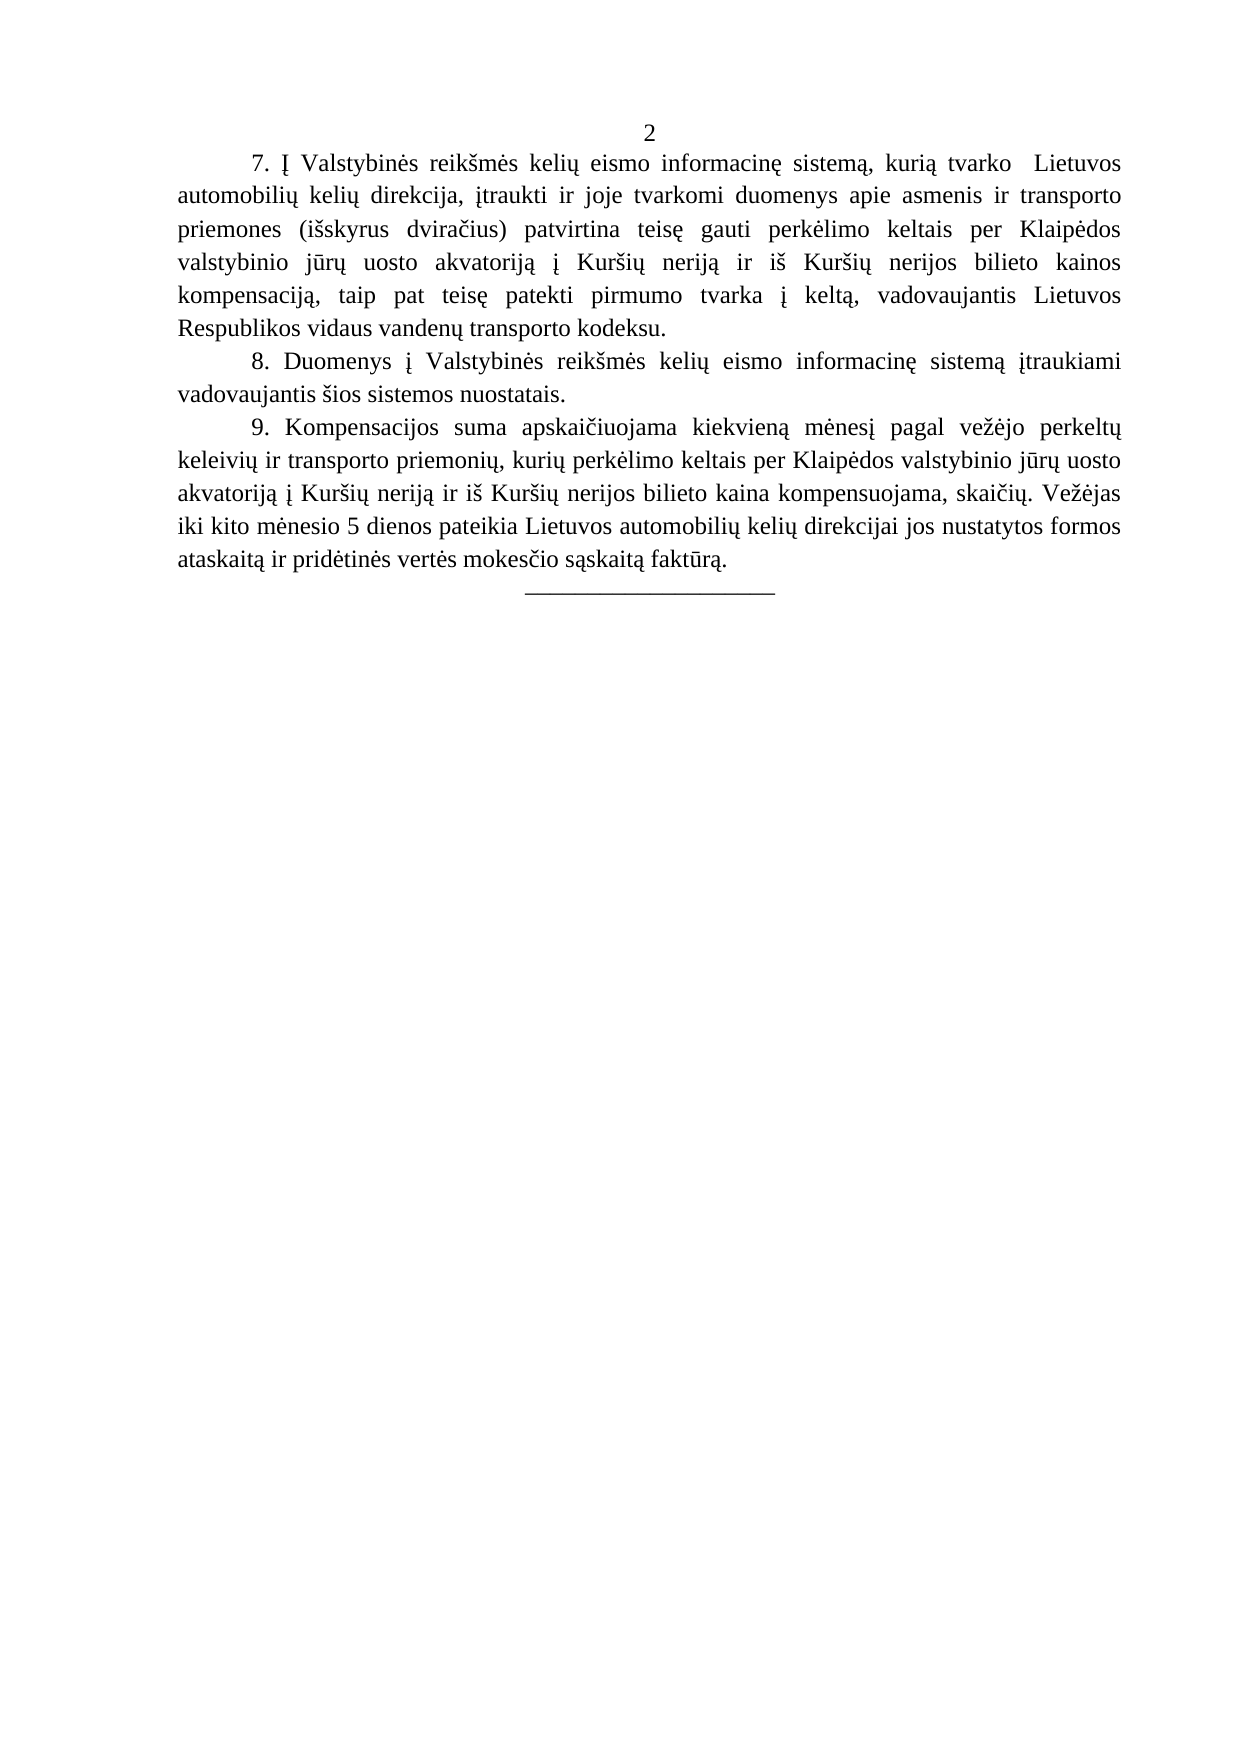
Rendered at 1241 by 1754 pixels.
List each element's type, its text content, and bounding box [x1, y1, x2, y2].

text –––––––––––––––––––– [177, 577, 1122, 606]
text 9. Kompensacijos suma apskaičiuojama kiekvieną mėnesį pagal vežėjo perkeltų keleivių ir transporto priemonių, kurių perkėlimo keltais per Klaipėdos valstybinio jūrų uosto akvatoriją į Kuršių neriją ir iš Kuršių nerijos bilieto kaina kompensuojama, skaičių. Vežėjas iki kito mėnesio 5 dienos pateikia Lietuvos automobilių kelių direkcijai jos nustatytos formos ataskaitą ir pridėtinės vertės mokesčio sąskaitą faktūrą. [177, 412, 1122, 573]
text 7. Į Valstybinės reikšmės kelių eismo informacinę sistemą, kurią tvarko Lietuvos automobilių kelių direkcija, įtraukti ir joje tvarkomi duomenys apie asmenis ir transporto priemones (išskyrus dviračius) patvirtina teisę gauti perkėlimo keltais per Klaipėdos valstybinio jūrų uosto akvatoriją į Kuršių neriją ir iš Kuršių nerijos bilieto kainos kompensaciją, taip pat teisę patekti pirmumo tvarka į keltą, vadovaujantis Lietuvos Respublikos vidaus vandenų transporto kodeksu. [177, 148, 1122, 341]
text 8. Duomenys į Valstybinės reikšmės kelių eismo informacinę sistemą įtraukiami vadovaujantis šios sistemos nuostatais. [177, 346, 1122, 407]
